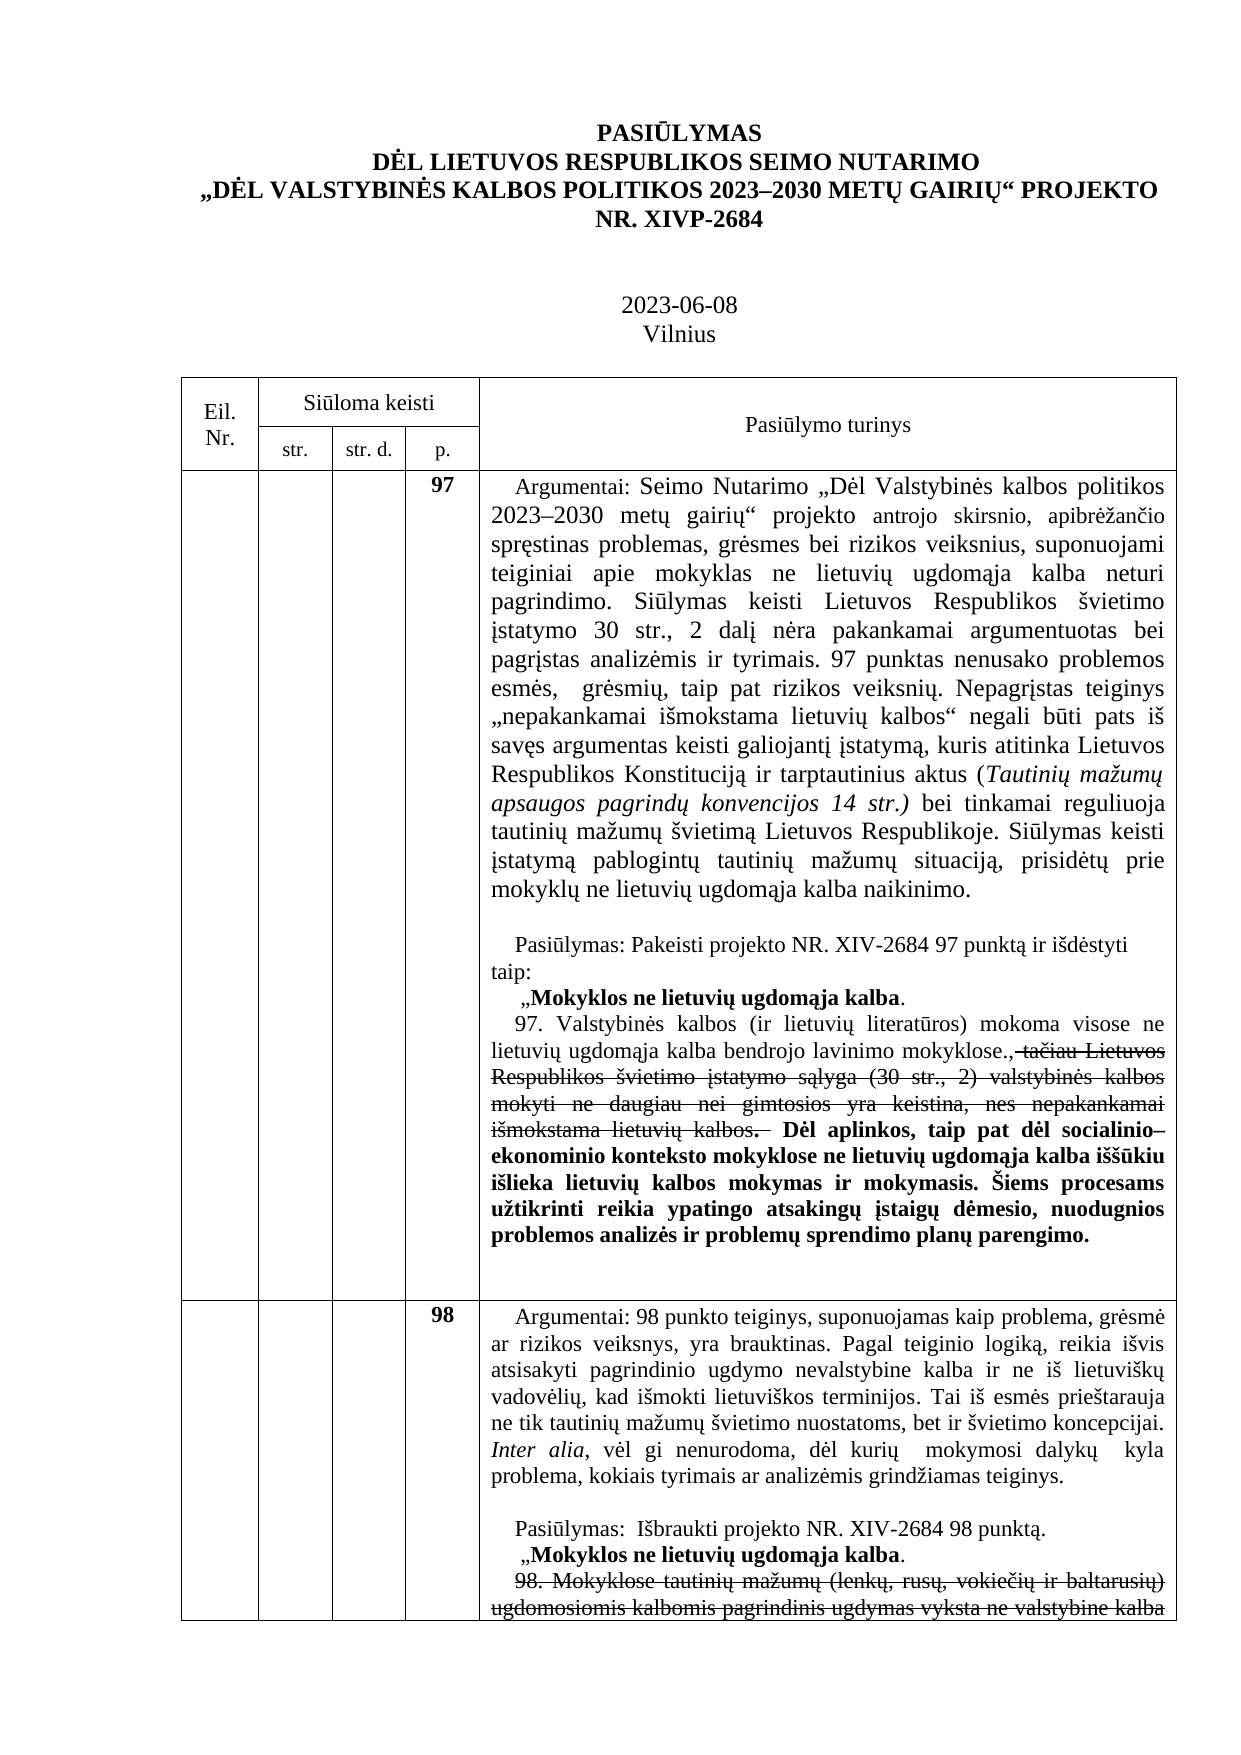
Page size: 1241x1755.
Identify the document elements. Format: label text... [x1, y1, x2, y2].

table_cell [182, 1301, 258, 1620]
table_cell [259, 471, 332, 1300]
table_cell 98 [406, 1301, 479, 1620]
table_cell p. [406, 427, 479, 470]
text DĖL LIETUVOS RESPUBLIKOS SEIMO NUTARIMO [177, 147, 1181, 176]
text 2023-06-08 [177, 291, 1181, 319]
table_header Pasiūlymo turinys [480, 378, 1176, 470]
text PASIŪLYMAS [177, 118, 1181, 147]
table_cell Argumentai: 98 punkto teiginys, suponuojamas kaip problema, grėsmė ar rizikos veiksnys, yra brauktinas. Pagal teiginio logiką, reikia išvis atsisakyti pagrindinio ugdymo nevalstybine kalba ir ne iš lietuviškų vadovėlių, kad išmokti lietuviškos terminijos. Tai iš esmės prieštarauja ne tik tautinių mažumų švietimo nuostatoms, bet ir švietimo koncepcijai. Inter alia, vėl gi nenurodoma, dėl kurių mokymosi dalykų kyla problema, kokiais tyrimais ar analizėmis grindžiamas teiginys. Pasiūlymas: Išbraukti projekto NR. XIV-2684 98 punktą. „Mokyklos ne lietuvių ugdomąja kalba. 98. Mokyklose tautinių mažumų (lenkų, rusų, vokiečių ir baltarusių) ugdomosiomis kalbomis pagrindinis ugdymas vyksta ne valstybine kalba [480, 1301, 1176, 1620]
table_cell 97 [406, 471, 479, 1300]
table_cell Argumentai: Seimo Nutarimo „Dėl Valstybinės kalbos politikos 2023–2030 metų gairių“ projekto antrojo skirsnio, apibrėžančio spręstinas problemas, grėsmes bei rizikos veiksnius, suponuojami teiginiai apie mokyklas ne lietuvių ugdomąja kalba neturi pagrindimo. Siūlymas keisti Lietuvos Respublikos švietimo įstatymo 30 str., 2 dalį nėra pakankamai argumentuotas bei pagrįstas analizėmis ir tyrimais. 97 punktas nenusako problemos esmės, grėsmių, taip pat rizikos veiksnių. Nepagrįstas teiginys „nepakankamai išmokstama lietuvių kalbos“ negali būti pats iš savęs argumentas keisti galiojantį įstatymą, kuris atitinka Lietuvos Respublikos Konstituciją ir tarptautinius aktus (Tautinių mažumų apsaugos pagrindų konvencijos 14 str.) bei tinkamai reguliuoja tautinių mažumų švietimą Lietuvos Respublikoje. Siūlymas keisti įstatymą pablogintų tautinių mažumų situaciją, prisidėtų prie mokyklų ne lietuvių ugdomąja kalba naikinimo. Pasiūlymas: Pakeisti projekto NR. XIV-2684 97 punktą ir išdėstyti taip: „Mokyklos ne lietuvių ugdomąja kalba. 97. Valstybinės kalbos (ir lietuvių literatūros) mokoma visose ne lietuvių ugdomąja kalba bendrojo lavinimo mokyklose., tačiau Lietuvos Respublikos švietimo įstatymo sąlyga (30 str., 2) valstybinės kalbos mokyti ne daugiau nei gimtosios yra keistina, nes nepakankamai išmokstama lietuvių kalbos. Dėl aplinkos, taip pat dėl socialinio–ekonominio konteksto mokyklose ne lietuvių ugdomąja kalba iššūkiu išlieka lietuvių kalbos mokymas ir mokymasis. Šiems procesams užtikrinti reikia ypatingo atsakingų įstaigų dėmesio, nuodugnios problemos analizės ir problemų sprendimo planų parengimo. [480, 471, 1176, 1300]
text Vilnius [177, 319, 1181, 348]
table_cell [182, 471, 258, 1300]
table_header Siūloma keisti [259, 378, 479, 426]
table_cell [259, 1301, 332, 1620]
table_cell str. [259, 427, 332, 470]
table_cell str. d. [333, 427, 405, 470]
table_cell [333, 471, 405, 1300]
table_cell [333, 1301, 405, 1620]
text „DĖL VALSTYBINĖS KALBOS POLITIKOS 2023–2030 METŲ GAIRIŲ“ PROJEKTO nr. xivp-2684 [177, 176, 1181, 233]
table_header Eil. Nr. [182, 378, 258, 470]
